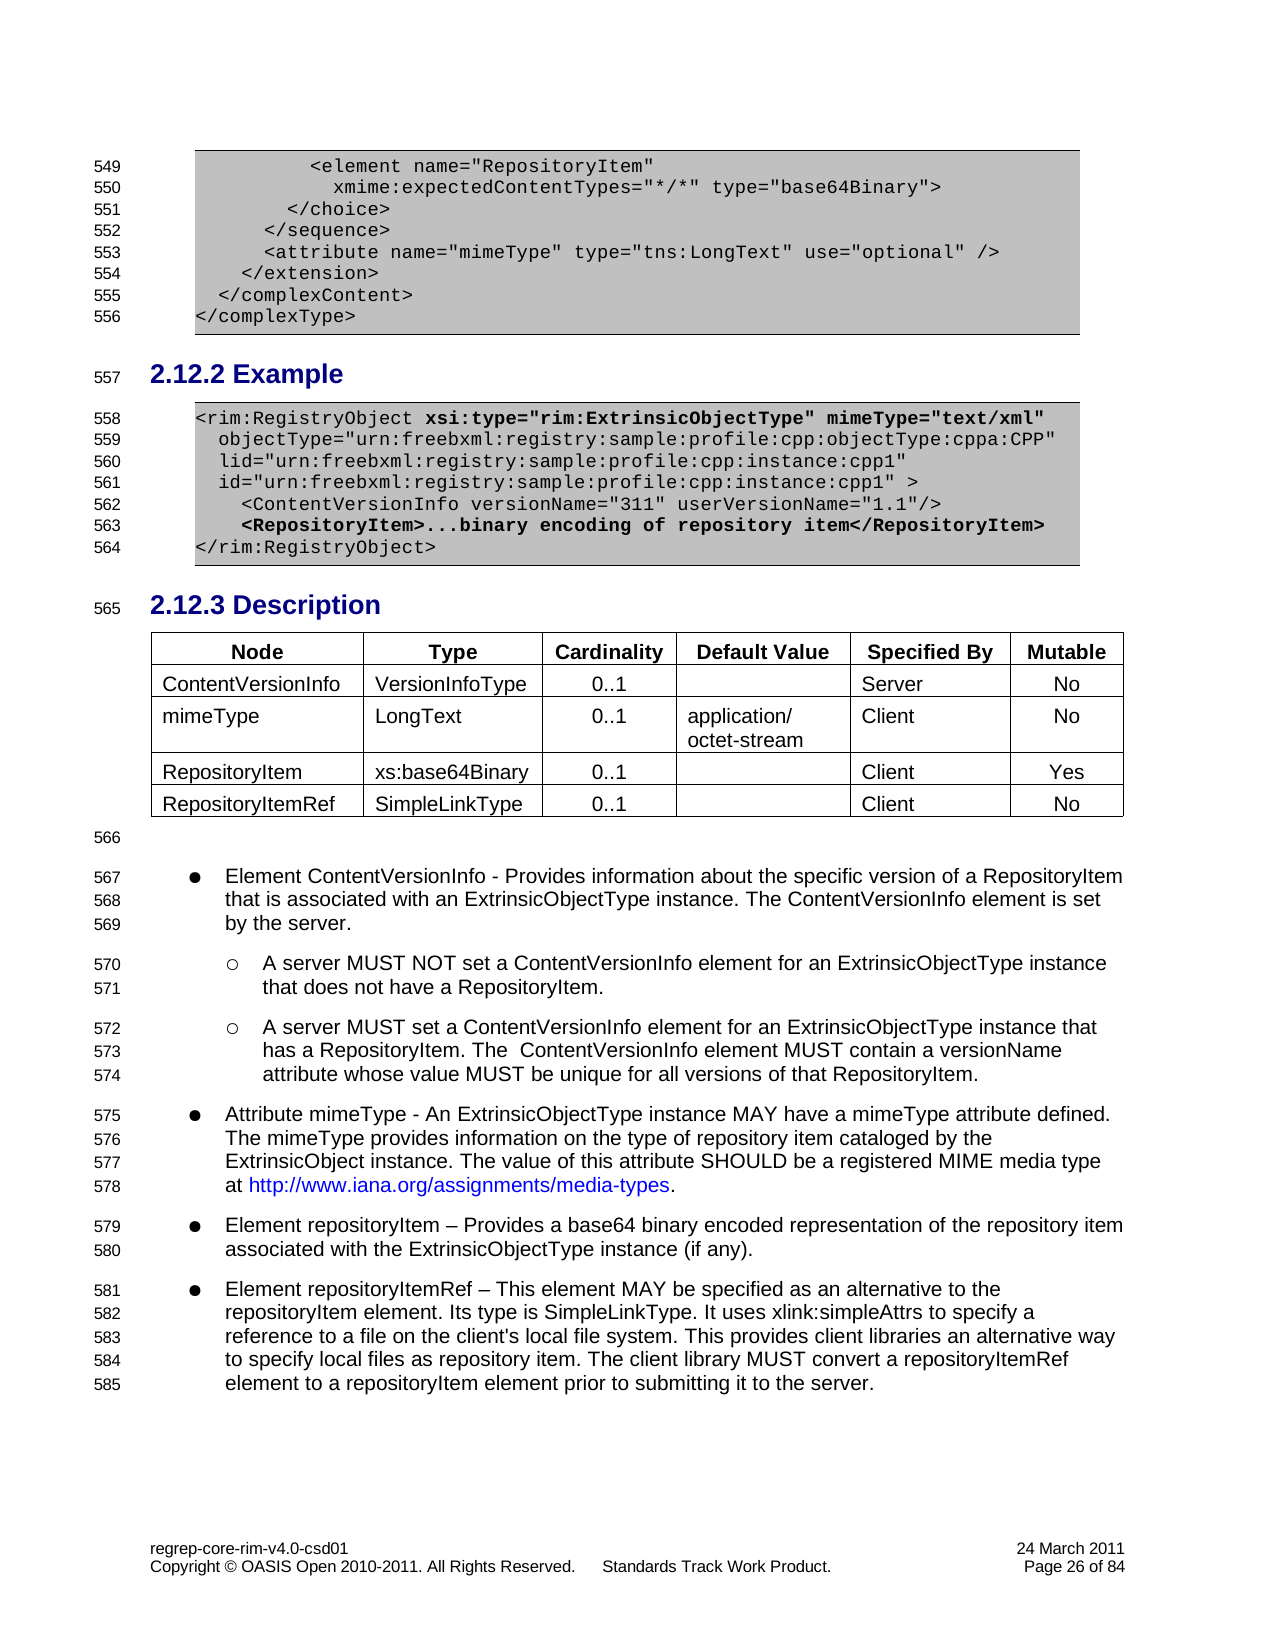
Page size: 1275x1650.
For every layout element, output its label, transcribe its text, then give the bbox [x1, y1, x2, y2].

text </sequence> [195, 214, 1080, 236]
subtitle Description [150, 590, 1125, 620]
table_cell No [1011, 697, 1123, 752]
table_cell RepositoryItem [152, 753, 363, 784]
text <RepositoryItem>...binary encoding of repository item</RepositoryItem> [195, 509, 1080, 531]
list A server MUST NOT set a ContentVersionInfo element for an ExtrinsicObjectType instance that does not have a RepositoryItem. [225, 952, 1125, 999]
text objectType="urn:freebxml:registry:sample:profile:cpp:objectType:cppa:CPP" [195, 423, 1080, 445]
table_cell ContentVersionInfo [152, 665, 363, 696]
subtitle Example [150, 359, 1125, 389]
list Element ContentVersionInfo - Provides information about the specific version of a RepositoryItem that is associated with an ExtrinsicObjectType instance. The ContentVersionInfo element is set by the server. [187, 864, 1125, 935]
list Element repositoryItemRef – This element MAY be specified as an alternative to the repositoryItem element. Its type is SimpleLinkType. It uses xlink:simpleAttrs to specify a reference to a file on the client's local file system. This provides client libraries an alternative way to specify local files as repository item. The client library MUST convert a repositoryItemRef element to a repositoryItem element prior to submitting it to the server. [187, 1277, 1125, 1395]
text <ContentVersionInfo versionName="311" userVersionName="1.1"/> [195, 488, 1080, 509]
table_header Type [364, 633, 542, 664]
table_cell Server [851, 665, 1010, 696]
table_cell SimpleLinkType [364, 785, 542, 816]
table_header Mutable [1011, 633, 1123, 664]
table_cell 0..1 [543, 785, 676, 816]
table_cell Client [851, 785, 1010, 816]
table_header Default Value [677, 633, 850, 664]
table_header Node [152, 633, 363, 664]
list A server MUST set a ContentVersionInfo element for an ExtrinsicObjectType instance that has a RepositoryItem. The ContentVersionInfo element MUST contain a versionName attribute whose value MUST be unique for all versions of that RepositoryItem. [225, 1015, 1125, 1086]
table_header Cardinality [543, 633, 676, 664]
table_cell Client [851, 753, 1010, 784]
table_cell VersionInfoType [364, 665, 542, 696]
table_cell application/octet-stream [677, 697, 850, 752]
table_cell 0..1 [543, 697, 676, 752]
text lid="urn:freebxml:registry:sample:profile:cpp:instance:cpp1" [195, 445, 1080, 466]
text </rim:RegistryObject> [195, 531, 1080, 565]
table_cell 0..1 [543, 665, 676, 696]
table_cell No [1011, 785, 1123, 816]
text <rim:RegistryObject xsi:type="rim:ExtrinsicObjectType" mimeType="text/xml" [195, 403, 1080, 423]
text </complexContent> [195, 279, 1080, 300]
text </complexType> [195, 300, 1080, 334]
table_cell [677, 785, 850, 816]
table_cell [677, 753, 850, 784]
list Attribute mimeType - An ExtrinsicObjectType instance MAY have a mimeType attribute defined. The mimeType provides information on the type of repository item cataloged by the ExtrinsicObject instance. The value of this attribute SHOULD be a registered MIME media type at http://www.iana.org/assignments/media-types. [187, 1103, 1125, 1197]
table_cell RepositoryItemRef [152, 785, 363, 816]
table_cell Client [851, 697, 1010, 752]
table_cell 0..1 [543, 753, 676, 784]
text xmime:expectedContentTypes="*/*" type="base64Binary"> [195, 171, 1080, 193]
text </choice> [195, 193, 1080, 214]
table_cell LongText [364, 697, 542, 752]
text <element name="RepositoryItem" [195, 151, 1080, 171]
text id="urn:freebxml:registry:sample:profile:cpp:instance:cpp1" > [195, 466, 1080, 488]
list Element repositoryItem – Provides a base64 binary encoded representation of the repository item associated with the ExtrinsicObjectType instance (if any). [187, 1213, 1125, 1261]
text </extension> [195, 257, 1080, 279]
table_cell Yes [1011, 753, 1123, 784]
table_cell mimeType [152, 697, 363, 752]
table_header Specified By [851, 633, 1010, 664]
table_cell No [1011, 665, 1123, 696]
table_cell xs:base64Binary [364, 753, 542, 784]
text <attribute name="mimeType" type="tns:LongText" use="optional" /> [195, 236, 1080, 257]
table_cell [677, 665, 850, 696]
